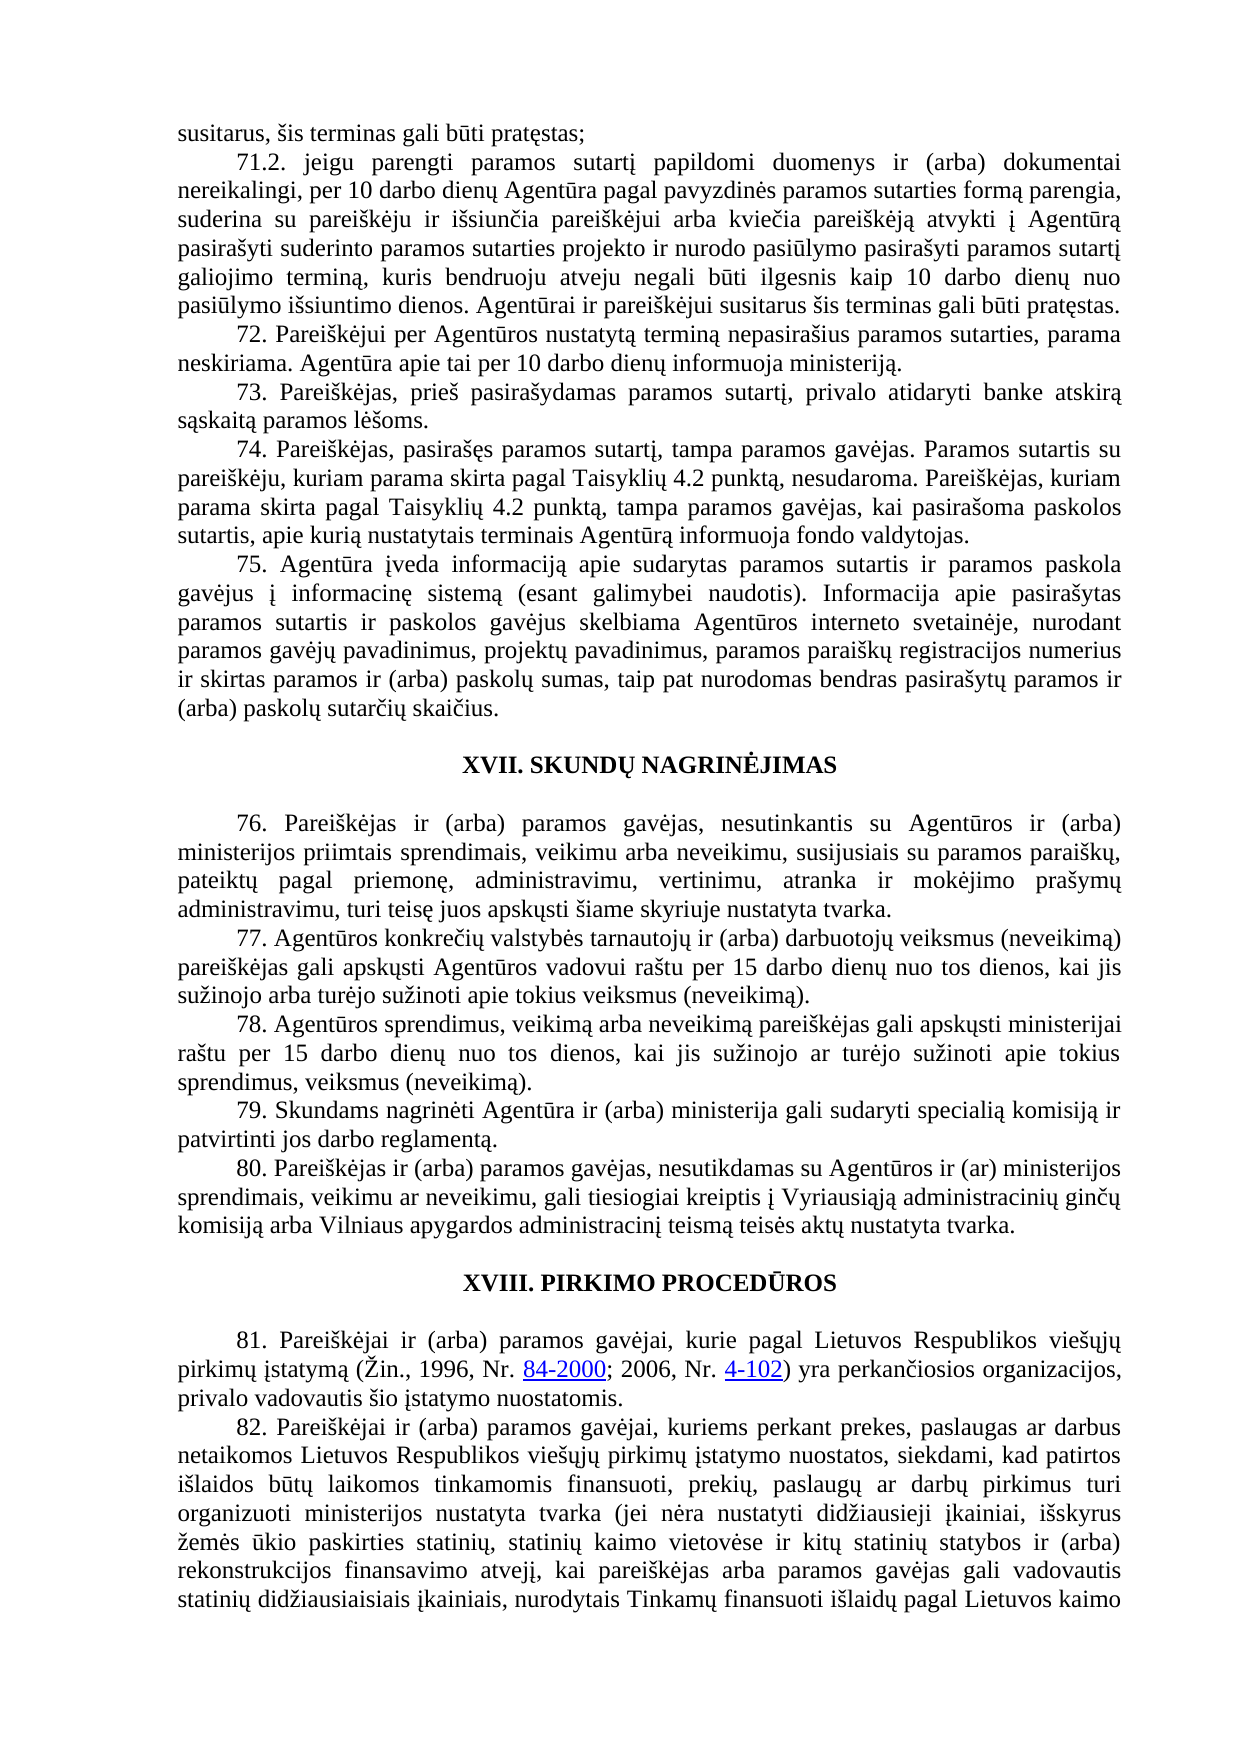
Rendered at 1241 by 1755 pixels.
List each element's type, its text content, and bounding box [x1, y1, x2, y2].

text 81. Pareiškėjai ir (arba) paramos gavėjai, kurie pagal Lietuvos Respublikos viešųjų pirkimų įstatymą (Žin., 1996, Nr. 84-2000; 2006, Nr. 4-102) yra perkančiosios organizacijos, privalo vadovautis šio įstatymo nuostatomis. [177, 1326, 1122, 1412]
text 77. Agentūros konkrečių valstybės tarnautojų ir (arba) darbuotojų veiksmus (neveikimą) pareiškėjas gali apskųsti Agentūros vadovui raštu per 15 darbo dienų nuo tos dienos, kai jis sužinojo arba turėjo sužinoti apie tokius veiksmus (neveikimą). [177, 923, 1122, 1009]
text 78. Agentūros sprendimus, veikimą arba neveikimą pareiškėjas gali apskųsti ministerijai raštu per 15 darbo dienų nuo tos dienos, kai jis sužinojo ar turėjo sužinoti apie tokius sprendimus, veiksmus (neveikimą). [177, 1009, 1122, 1096]
text 82. Pareiškėjai ir (arba) paramos gavėjai, kuriems perkant prekes, paslaugas ar darbus netaikomos Lietuvos Respublikos viešųjų pirkimų įstatymo nuostatos, siekdami, kad patirtos išlaidos būtų laikomos tinkamomis finansuoti, prekių, paslaugų ar darbų pirkimus turi organizuoti ministerijos nustatyta tvarka (jei nėra nustatyti didžiausieji įkainiai, išskyrus žemės ūkio paskirties statinių, statinių kaimo vietovėse ir kitų statinių statybos ir (arba) rekonstrukcijos finansavimo atvejį, kai pareiškėjas arba paramos gavėjas gali vadovautis statinių didžiausiaisiais įkainiais, nurodytais Tinkamų finansuoti išlaidų pagal Lietuvos kaimo [177, 1412, 1122, 1613]
text XVIII. PIRKIMO PROCEDŪROS [177, 1268, 1122, 1297]
text susitarus, šis terminas gali būti pratęstas; [177, 118, 1122, 147]
text XVII. SKUNDŲ NAGRINĖJIMAS [177, 751, 1122, 779]
text 75. Agentūra įveda informaciją apie sudarytas paramos sutartis ir paramos paskola gavėjus į informacinę sistemą (esant galimybei naudotis). Informacija apie pasirašytas paramos sutartis ir paskolos gavėjus skelbiama Agentūros interneto svetainėje, nurodant paramos gavėjų pavadinimus, projektų pavadinimus, paramos paraiškų registracijos numerius ir skirtas paramos ir (arba) paskolų sumas, taip pat nurodomas bendras pasirašytų paramos ir (arba) paskolų sutarčių skaičius. [177, 549, 1122, 722]
text 73. Pareiškėjas, prieš pasirašydamas paramos sutartį, privalo atidaryti banke atskirą sąskaitą paramos lėšoms. [177, 377, 1122, 434]
text 76. Pareiškėjas ir (arba) paramos gavėjas, nesutinkantis su Agentūros ir (arba) ministerijos priimtais sprendimais, veikimu arba neveikimu, susijusiais su paramos paraiškų, pateiktų pagal priemonę, administravimu, vertinimu, atranka ir mokėjimo prašymų administravimu, turi teisę juos apskųsti šiame skyriuje nustatyta tvarka. [177, 808, 1122, 923]
text 71.2. jeigu parengti paramos sutartį papildomi duomenys ir (arba) dokumentai nereikalingi, per 10 darbo dienų Agentūra pagal pavyzdinės paramos sutarties formą parengia, suderina su pareiškėju ir išsiunčia pareiškėjui arba kviečia pareiškėją atvykti į Agentūrą pasirašyti suderinto paramos sutarties projekto ir nurodo pasiūlymo pasirašyti paramos sutartį galiojimo terminą, kuris bendruoju atveju negali būti ilgesnis kaip 10 darbo dienų nuo pasiūlymo išsiuntimo dienos. Agentūrai ir pareiškėjui susitarus šis terminas gali būti pratęstas. [177, 147, 1122, 319]
text 72. Pareiškėjui per Agentūros nustatytą terminą nepasirašius paramos sutarties, parama neskiriama. Agentūra apie tai per 10 darbo dienų informuoja ministeriją. [177, 319, 1122, 377]
text 79. Skundams nagrinėti Agentūra ir (arba) ministerija gali sudaryti specialią komisiją ir patvirtinti jos darbo reglamentą. [177, 1096, 1122, 1153]
text 80. Pareiškėjas ir (arba) paramos gavėjas, nesutikdamas su Agentūros ir (ar) ministerijos sprendimais, veikimu ar neveikimu, gali tiesiogiai kreiptis į Vyriausiąją administracinių ginčų komisiją arba Vilniaus apygardos administracinį teismą teisės aktų nustatyta tvarka. [177, 1153, 1122, 1239]
text 74. Pareiškėjas, pasirašęs paramos sutartį, tampa paramos gavėjas. Paramos sutartis su pareiškėju, kuriam parama skirta pagal Taisyklių 4.2 punktą, nesudaroma. Pareiškėjas, kuriam parama skirta pagal Taisyklių 4.2 punktą, tampa paramos gavėjas, kai pasirašoma paskolos sutartis, apie kurią nustatytais terminais Agentūrą informuoja fondo valdytojas. [177, 434, 1122, 549]
